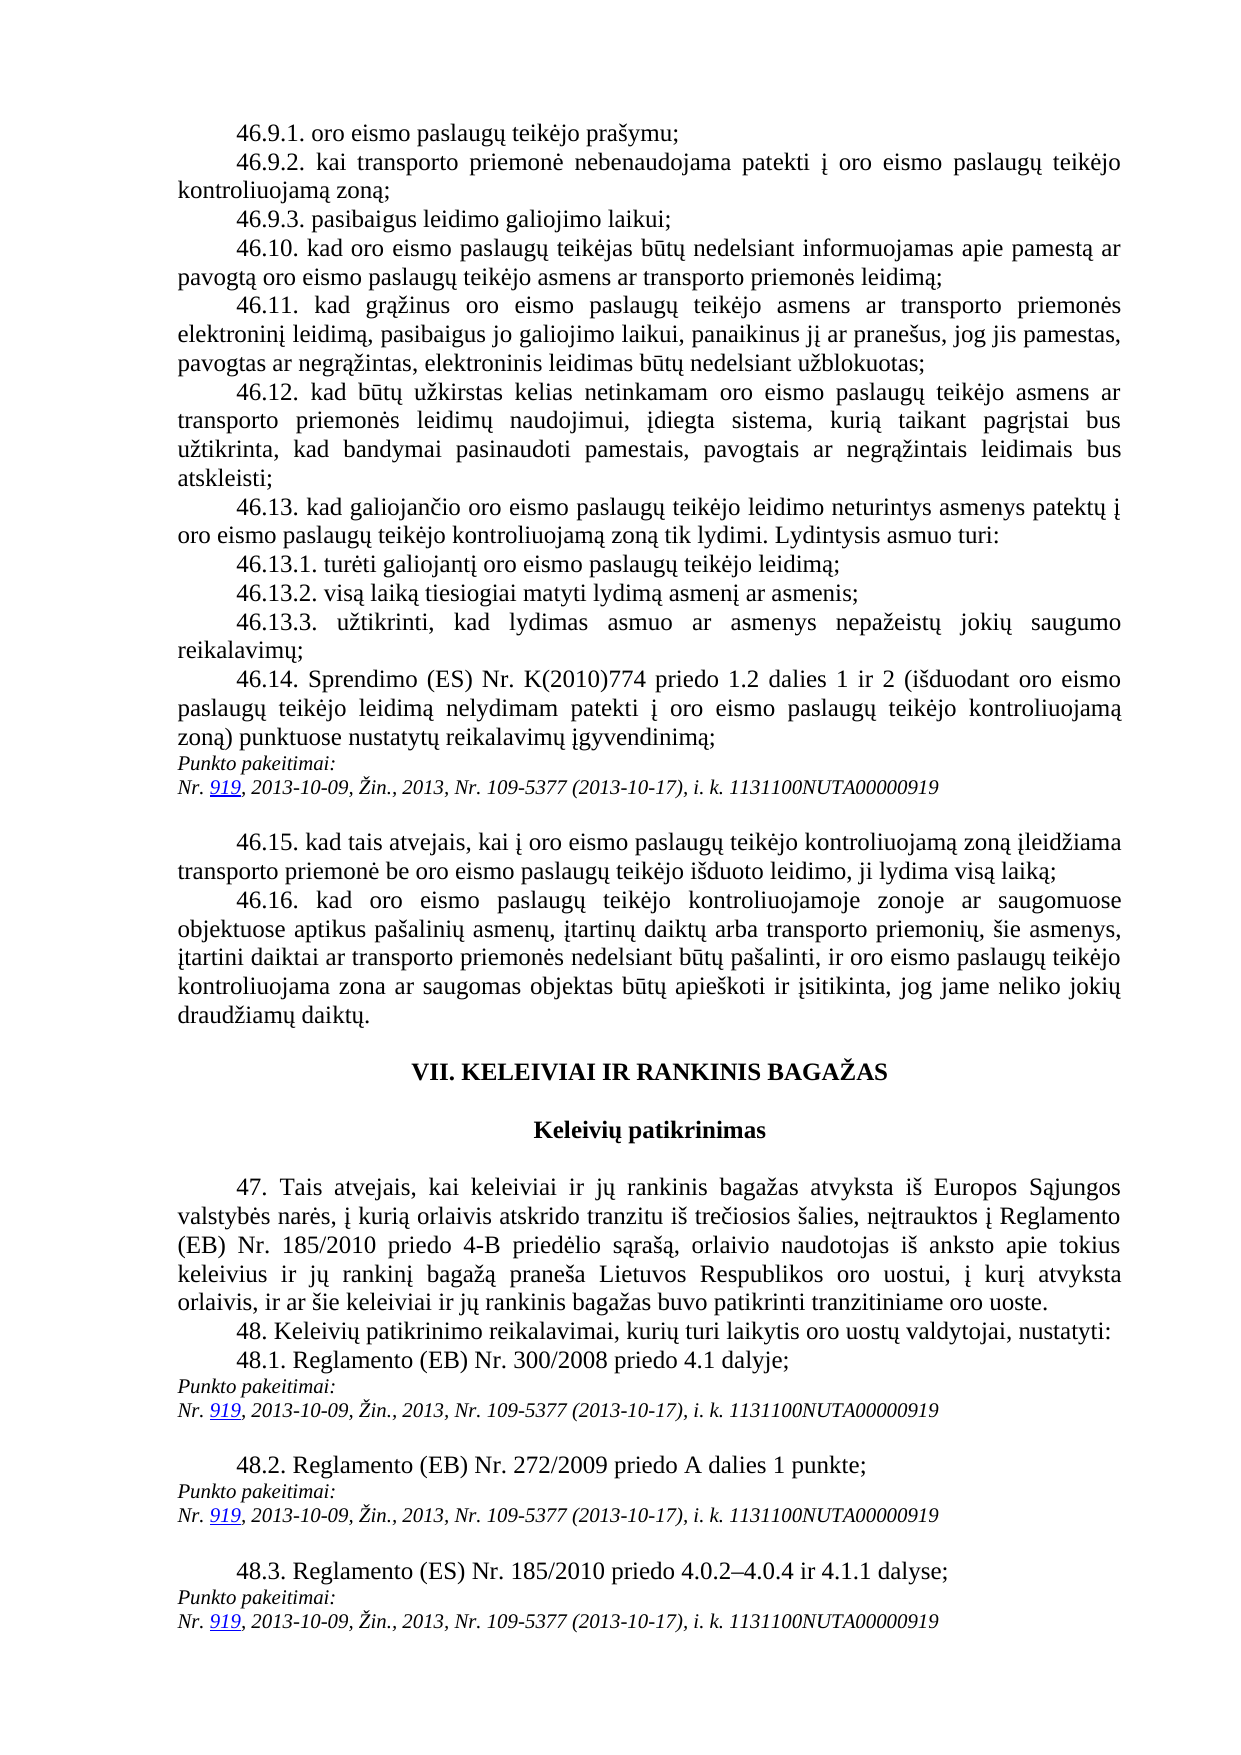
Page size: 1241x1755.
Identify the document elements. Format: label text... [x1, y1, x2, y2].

text Punkto pakeitimai: [177, 751, 1122, 775]
text 47. Tais atvejais, kai keleiviai ir jų rankinis bagažas atvyksta iš Europos Sąjungos valstybės narės, į kurią orlaivis atskrido tranzitu iš trečiosios šalies, neįtrauktos į Reglamento (EB) Nr. 185/2010 priedo 4-B priedėlio sąrašą, orlaivio naudotojas iš anksto apie tokius keleivius ir jų rankinį bagažą praneša Lietuvos Respublikos oro uostui, į kurį atvyksta orlaivis, ir ar šie keleiviai ir jų rankinis bagažas buvo patikrinti tranzitiniame oro uoste. [177, 1172, 1122, 1316]
text Nr. 919, 2013-10-09, Žin., 2013, Nr. 109-5377 (2013-10-17), i. k. 1131100NUTA00000919 [177, 1503, 1122, 1527]
text 46.15. kad tais atvejais, kai į oro eismo paslaugų teikėjo kontroliuojamą zoną įleidžiama transporto priemonė be oro eismo paslaugų teikėjo išduoto leidimo, ji lydima visą laiką; [177, 827, 1122, 885]
text 46.13.2. visą laiką tiesiogiai matyti lydimą asmenį ar asmenis; [177, 578, 1122, 607]
text 48.2. Reglamento (EB) Nr. 272/2009 priedo A dalies 1 punkte; [177, 1451, 1122, 1479]
text 46.10. kad oro eismo paslaugų teikėjas būtų nedelsiant informuojamas apie pamestą ar pavogtą oro eismo paslaugų teikėjo asmens ar transporto priemonės leidimą; [177, 233, 1122, 291]
text Punkto pakeitimai: [177, 1585, 1122, 1609]
text 46.9.2. kai transporto priemonė nebenaudojama patekti į oro eismo paslaugų teikėjo kontroliuojamą zoną; [177, 147, 1122, 204]
text Nr. 919, 2013-10-09, Žin., 2013, Nr. 109-5377 (2013-10-17), i. k. 1131100NUTA00000919 [177, 1398, 1122, 1422]
text Punkto pakeitimai: [177, 1374, 1122, 1398]
text Punkto pakeitimai: [177, 1479, 1122, 1503]
text Keleivių patikrinimas [177, 1115, 1122, 1144]
text 46.11. kad grąžinus oro eismo paslaugų teikėjo asmens ar transporto priemonės elektroninį leidimą, pasibaigus jo galiojimo laikui, panaikinus jį ar pranešus, jog jis pamestas, pavogtas ar negrąžintas, elektroninis leidimas būtų nedelsiant užblokuotas; [177, 291, 1122, 377]
text 46.12. kad būtų užkirstas kelias netinkamam oro eismo paslaugų teikėjo asmens ar transporto priemonės leidimų naudojimui, įdiegta sistema, kurią taikant pagrįstai bus užtikrinta, kad bandymai pasinaudoti pamestais, pavogtais ar negrąžintais leidimais bus atskleisti; [177, 377, 1122, 492]
text 48.3. Reglamento (ES) Nr. 185/2010 priedo 4.0.2–4.0.4 ir 4.1.1 dalyse; [177, 1556, 1122, 1585]
text 48.1. Reglamento (EB) Nr. 300/2008 priedo 4.1 dalyje; [177, 1345, 1122, 1374]
text 46.9.1. oro eismo paslaugų teikėjo prašymu; [177, 118, 1122, 147]
text VII. KELEIVIAI IR RANKINIS BAGAŽAS [177, 1057, 1122, 1086]
text 46.16. kad oro eismo paslaugų teikėjo kontroliuojamoje zonoje ar saugomuose objektuose aptikus pašalinių asmenų, įtartinų daiktų arba transporto priemonių, šie asmenys, įtartini daiktai ar transporto priemonės nedelsiant būtų pašalinti, ir oro eismo paslaugų teikėjo kontroliuojama zona ar saugomas objektas būtų apieškoti ir įsitikinta, jog jame neliko jokių draudžiamų daiktų. [177, 885, 1122, 1029]
text 46.13. kad galiojančio oro eismo paslaugų teikėjo leidimo neturintys asmenys patektų į oro eismo paslaugų teikėjo kontroliuojamą zoną tik lydimi. Lydintysis asmuo turi: [177, 492, 1122, 549]
text 48. Keleivių patikrinimo reikalavimai, kurių turi laikytis oro uostų valdytojai, nustatyti: [177, 1316, 1122, 1345]
text Nr. 919, 2013-10-09, Žin., 2013, Nr. 109-5377 (2013-10-17), i. k. 1131100NUTA00000919 [177, 775, 1122, 799]
text 46.9.3. pasibaigus leidimo galiojimo laikui; [177, 204, 1122, 233]
text 46.14. Sprendimo (ES) Nr. K(2010)774 priedo 1.2 dalies 1 ir 2 (išduodant oro eismo paslaugų teikėjo leidimą nelydimam patekti į oro eismo paslaugų teikėjo kontroliuojamą zoną) punktuose nustatytų reikalavimų įgyvendinimą; [177, 664, 1122, 751]
text 46.13.3. užtikrinti, kad lydimas asmuo ar asmenys nepažeistų jokių saugumo reikalavimų; [177, 607, 1122, 664]
text Nr. 919, 2013-10-09, Žin., 2013, Nr. 109-5377 (2013-10-17), i. k. 1131100NUTA00000919 [177, 1609, 1122, 1633]
text 46.13.1. turėti galiojantį oro eismo paslaugų teikėjo leidimą; [177, 549, 1122, 578]
